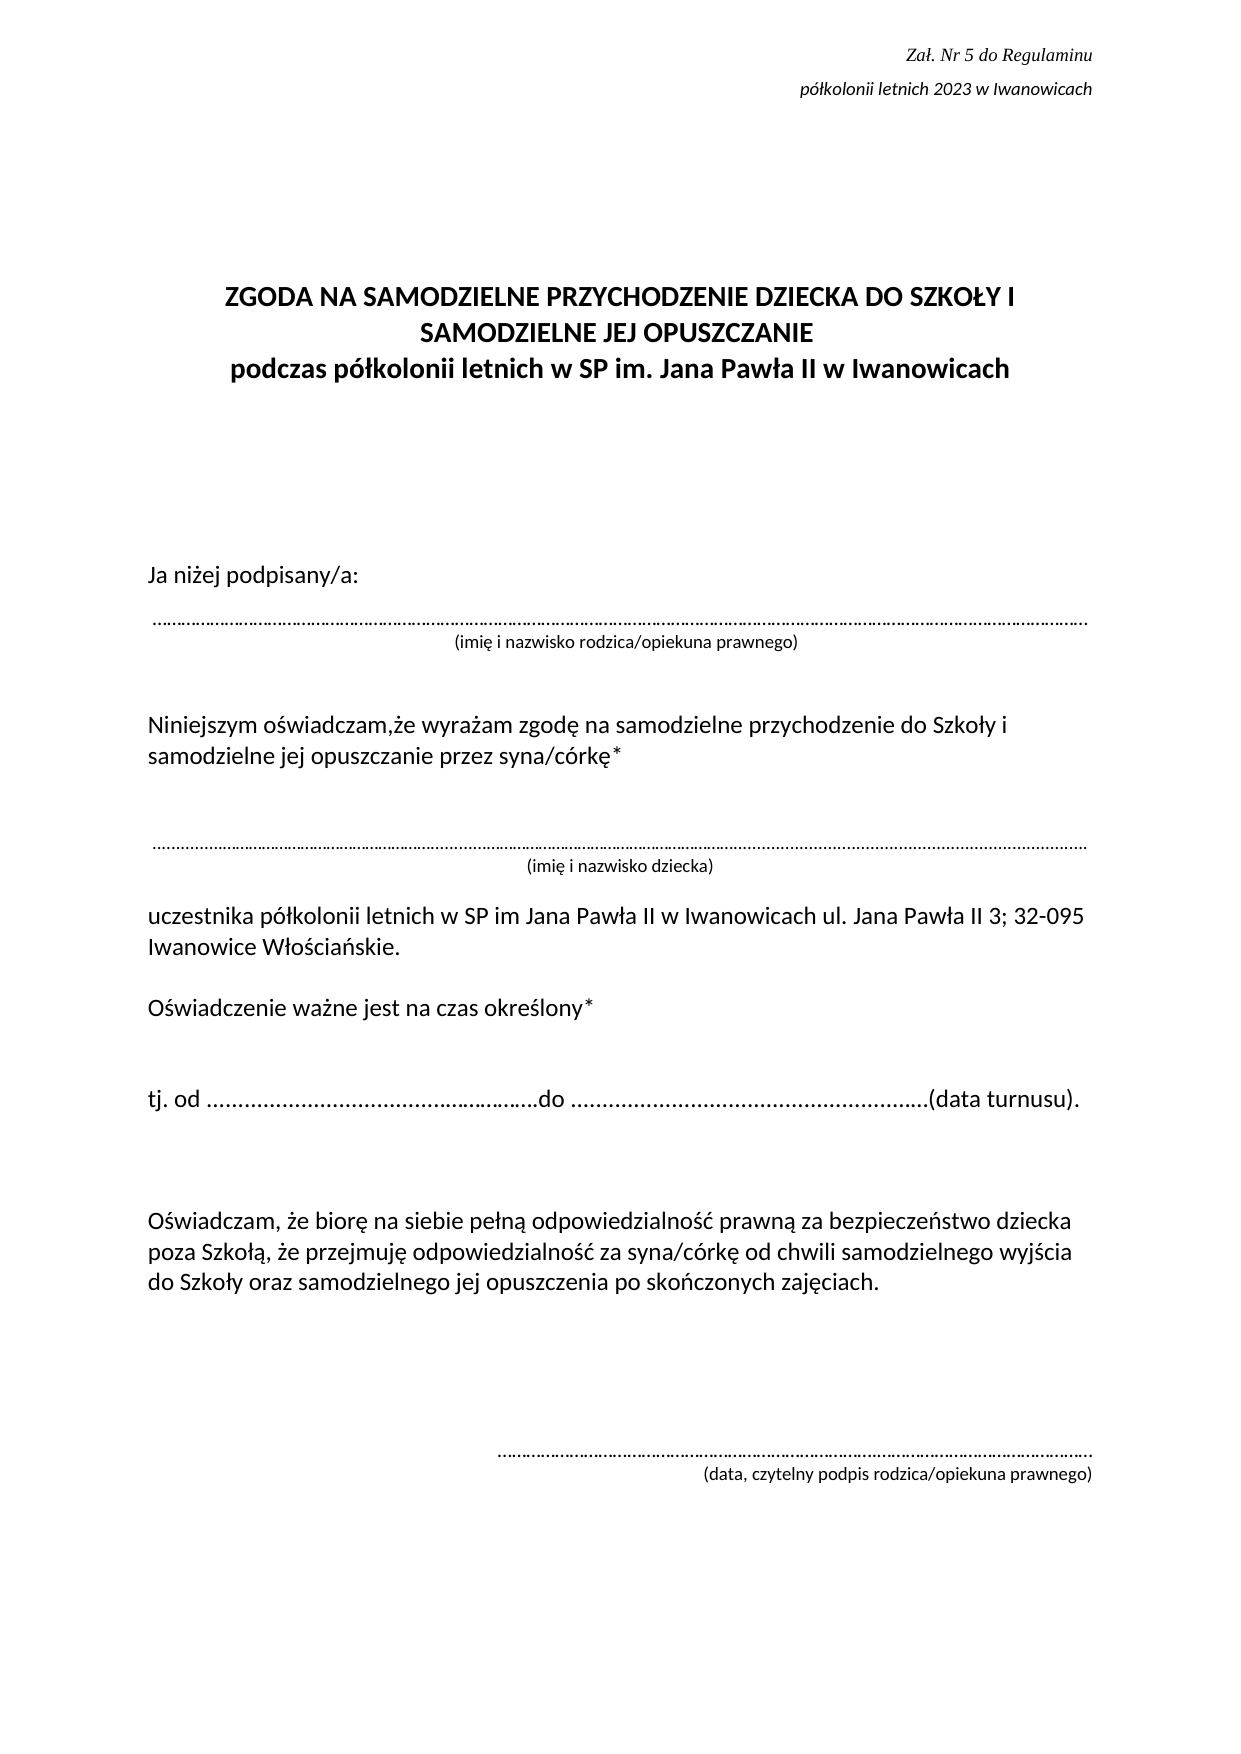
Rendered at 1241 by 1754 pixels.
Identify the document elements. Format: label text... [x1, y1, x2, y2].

text Oświadczam, że biorę na siebie pełną odpowiedzialność prawną za bezpieczeństwo dziecka poza Szkołą, że przejmuję odpowiedzialność za syna/córkę od chwili samodzielnego wyjścia do Szkoły oraz samodzielnego jej opuszczenia po skończonych zajęciach. [148, 1206, 1093, 1297]
text Oświadczenie ważne jest na czas określony* [148, 992, 1093, 1022]
subtitle półkolonii letnich 2023 w Iwanowicach [148, 77, 1093, 99]
text (data, czytelny podpis rodzica/opiekuna prawnego) [148, 1462, 1093, 1485]
text tj. od ......................................…………….do ......................................................…(data turnusu). [148, 1083, 1093, 1114]
text Zał. Nr 5 do Regulaminu [148, 44, 1093, 66]
text (imię i nazwisko rodzica/opiekuna prawnego) [148, 631, 1093, 653]
text …………………………………………………………………….……………………………………… [148, 1437, 1093, 1462]
text ...............…………………………………………............…………………………………………………........................................................................... [148, 832, 1093, 854]
text uczestnika półkolonii letnich w SP im Jana Pawła II w Iwanowicach ul. Jana Pawła II 3; 32-095 Iwanowice Włościańskie. [148, 900, 1093, 961]
text Niniejszym oświadczam,że wyrażam zgodę na samodzielne przychodzenie do Szkoły i samodzielne jej opuszczanie przez syna/córkę* [148, 709, 1093, 771]
text …………………………………………………………………………………………………………………………………………………………………………… [148, 605, 1093, 631]
text Ja niżej podpisany/a: [148, 559, 1093, 590]
text (imię i nazwisko dziecka) [148, 854, 1093, 877]
subtitle ZGODA NA SAMODZIELNE PRZYCHODZENIE DZIECKA DO SZKOŁY I SAMODZIELNE JEJ OPUSZCZANIE podczas półkolonii letnich w SP im. Jana Pawła II w Iwanowicach [148, 278, 1093, 385]
